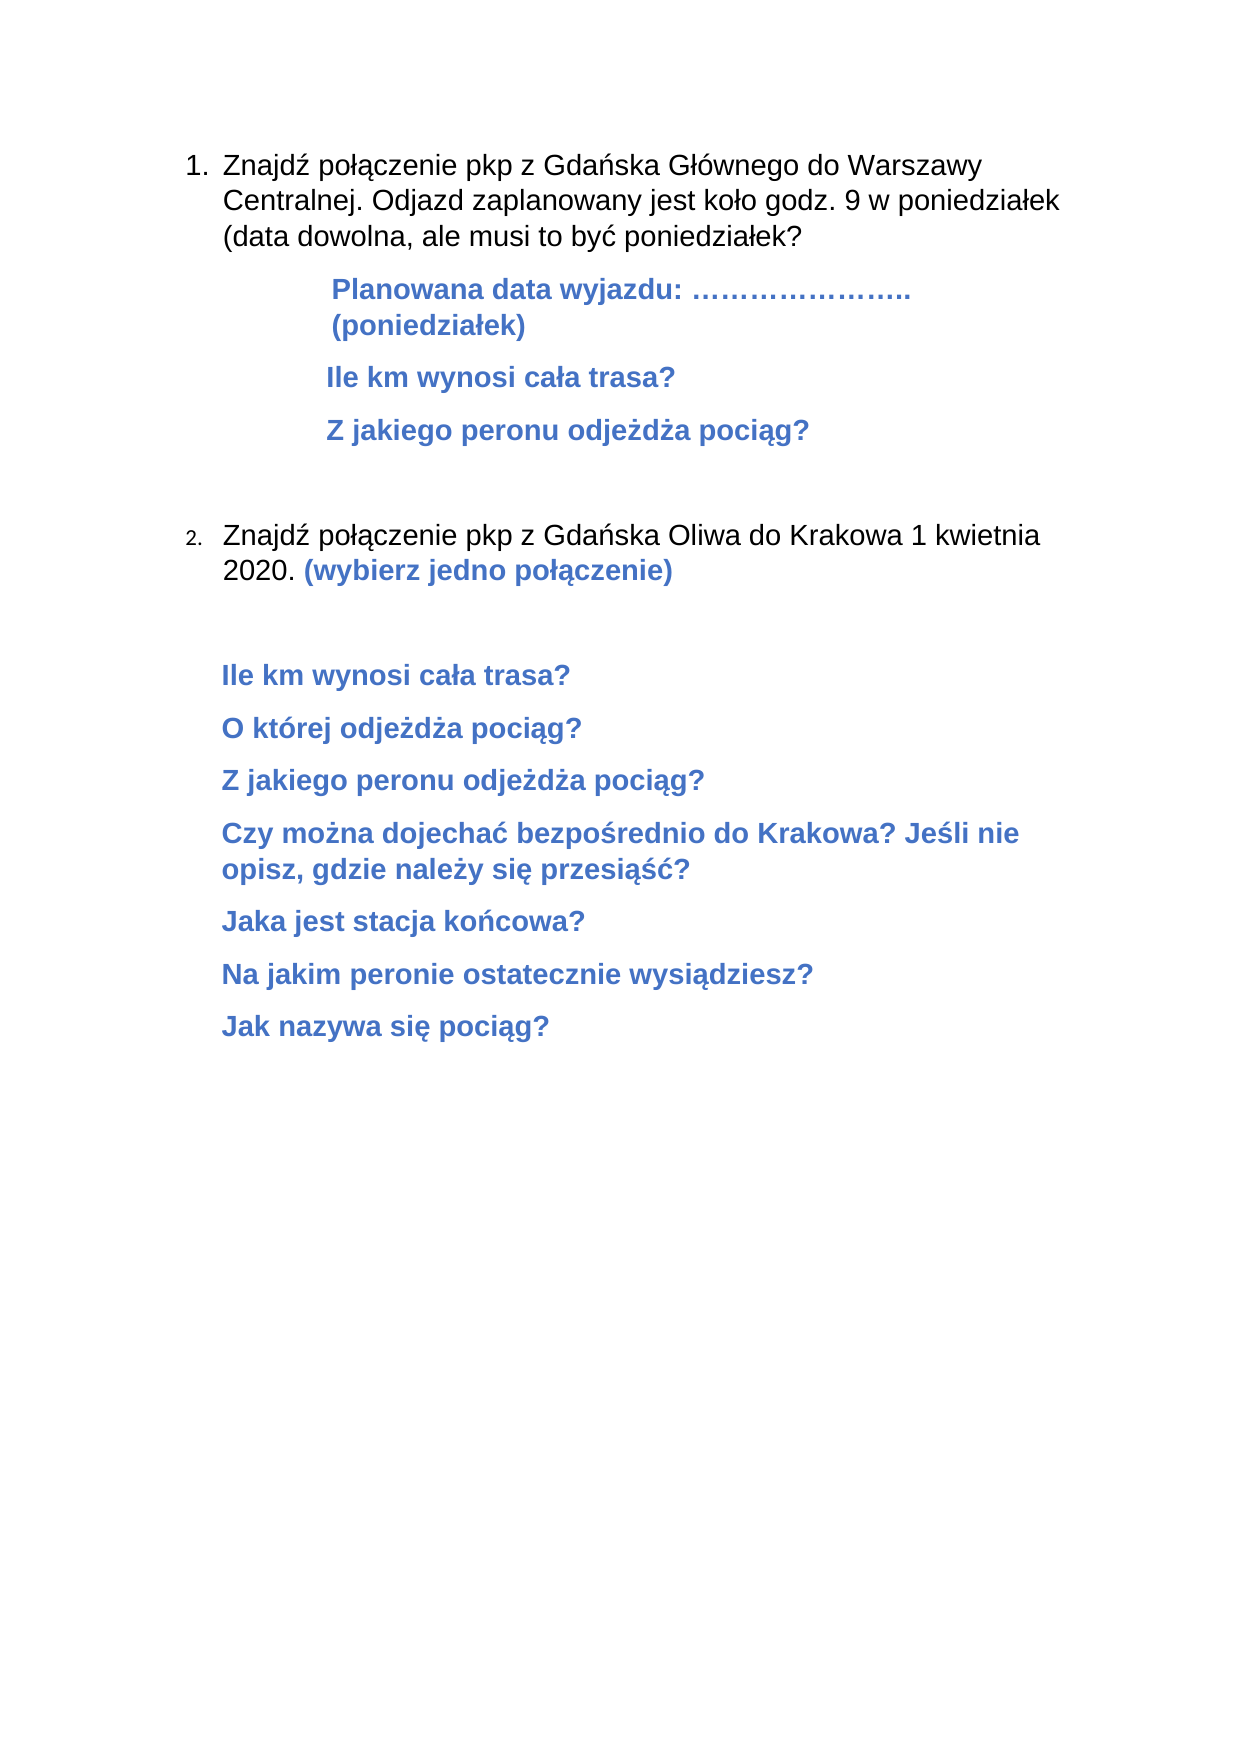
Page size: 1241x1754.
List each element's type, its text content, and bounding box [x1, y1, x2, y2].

text Jaka jest stacja końcowa? [221, 904, 1093, 938]
text Na jakim peronie ostatecznie wysiądziesz? [221, 957, 1093, 990]
text Z jakiego peronu odjeżdża pociąg? [221, 763, 1093, 797]
text O której odjeżdża pociąg? [221, 711, 1093, 744]
text Ile km wynosi cała trasa? [294, 360, 1093, 394]
text Planowana data wyjazdu: ………………….. (poniedziałek) [331, 272, 1093, 341]
text Z jakiego peronu odjeżdża pociąg? [294, 413, 1093, 446]
text Czy można dojechać bezpośrednio do Krakowa? Jeśli nie opisz, gdzie należy się przesiąść? [221, 816, 1093, 885]
text Jak nazywa się pociąg? [221, 1009, 1093, 1043]
list Znajdź połączenie pkp z Gdańska Głównego do Warszawy Centralnej. Odjazd zaplanowany jest koło godz. 9 w poniedziałek (data dowolna, ale musi to być poniedziałek? [185, 148, 1093, 253]
list Znajdź połączenie pkp z Gdańska Oliwa do Krakowa 1 kwietnia 2020. (wybierz jedno połączenie) [185, 518, 1093, 587]
text Ile km wynosi cała trasa? [221, 658, 1093, 692]
